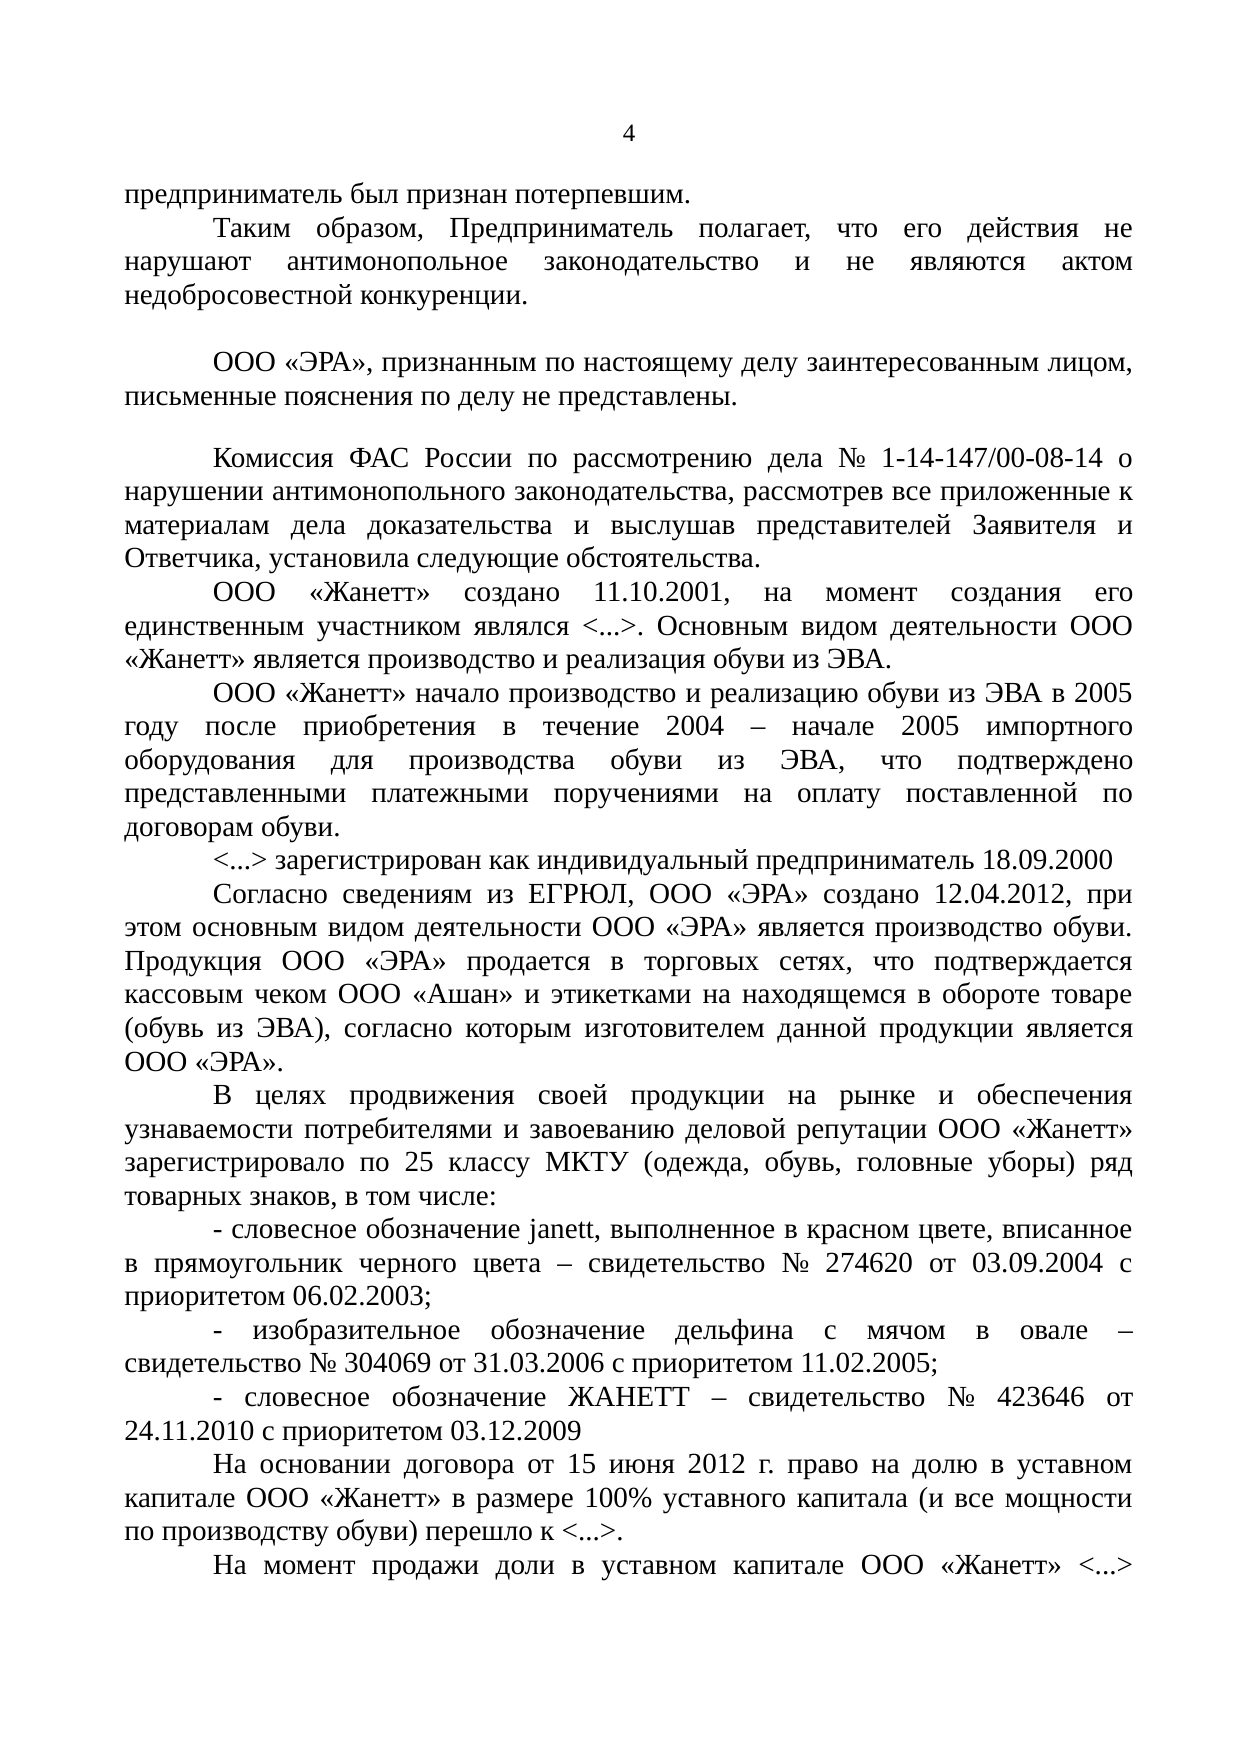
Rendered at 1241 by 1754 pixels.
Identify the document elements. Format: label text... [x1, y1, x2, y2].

text На момент продажи доли в уставном капитале ООО «Жанетт» <...> [124, 1547, 1134, 1580]
text В целях продвижения своей продукции на рынке и обеспечения узнаваемости потребителями и завоеванию деловой репутации ООО «Жанетт» зарегистрировало по 25 классу МКТУ (одежда, обувь, головные уборы) ряд товарных знаков, в том числе: [124, 1077, 1134, 1211]
text Комиссия ФАС России по рассмотрению дела № 1-14-147/00-08-14 о нарушении антимонопольного законодательства, рассмотрев все приложенные к материалам дела доказательства и выслушав представителей Заявителя и Ответчика, установила следующие обстоятельства. [124, 440, 1134, 574]
text На основании договора от 15 июня 2012 г. право на долю в уставном капитале ООО «Жанетт» в размере 100% уставного капитала (и все мощности по производству обуви) перешло к <...>. [124, 1446, 1134, 1547]
text ООО «Жанетт» создано 11.10.2001, на момент создания его единственным участником являлся <...>. Основным видом деятельности ООО «Жанетт» является производство и реализация обуви из ЭВА. [124, 574, 1134, 675]
text Таким образом, Предприниматель полагает, что его действия не нарушают антимонопольное законодательство и не являются актом недобросовестной конкуренции. [124, 210, 1134, 311]
text предприниматель был признан потерпевшим. [124, 176, 1134, 210]
text <...> зарегистрирован как индивидуальный предприниматель 18.09.2000 [124, 842, 1134, 876]
text ООО «ЭРА», признанным по настоящему делу заинтересованным лицом, письменные пояснения по делу не представлены. [124, 344, 1134, 411]
text Согласно сведениям из ЕГРЮЛ, ООО «ЭРА» создано 12.04.2012, при этом основным видом деятельности ООО «ЭРА» является производство обуви. Продукция ООО «ЭРА» продается в торговых сетях, что подтверждается кассовым чеком ООО «Ашан» и этикетками на находящемся в обороте товаре (обувь из ЭВА), согласно которым изготовителем данной продукции является ООО «ЭРА». [124, 876, 1134, 1077]
text - словесное обозначение ЖАНЕТТ – свидетельство № 423646 от 24.11.2010 с приоритетом 03.12.2009 [124, 1379, 1134, 1446]
text - словесное обозначение janett, выполненное в красном цвете, вписанное в прямоугольник черного цвета – свидетельство № 274620 от 03.09.2004 с приоритетом 06.02.2003; [124, 1211, 1134, 1312]
text - изобразительное обозначение дельфина с мячом в овале – свидетельство № 304069 от 31.03.2006 с приоритетом 11.02.2005; [124, 1312, 1134, 1379]
text ООО «Жанетт» начало производство и реализацию обуви из ЭВА в 2005 году после приобретения в течение 2004 – начале 2005 импортного оборудования для производства обуви из ЭВА, что подтверждено представленными платежными поручениями на оплату поставленной по договорам обуви. [124, 675, 1134, 842]
